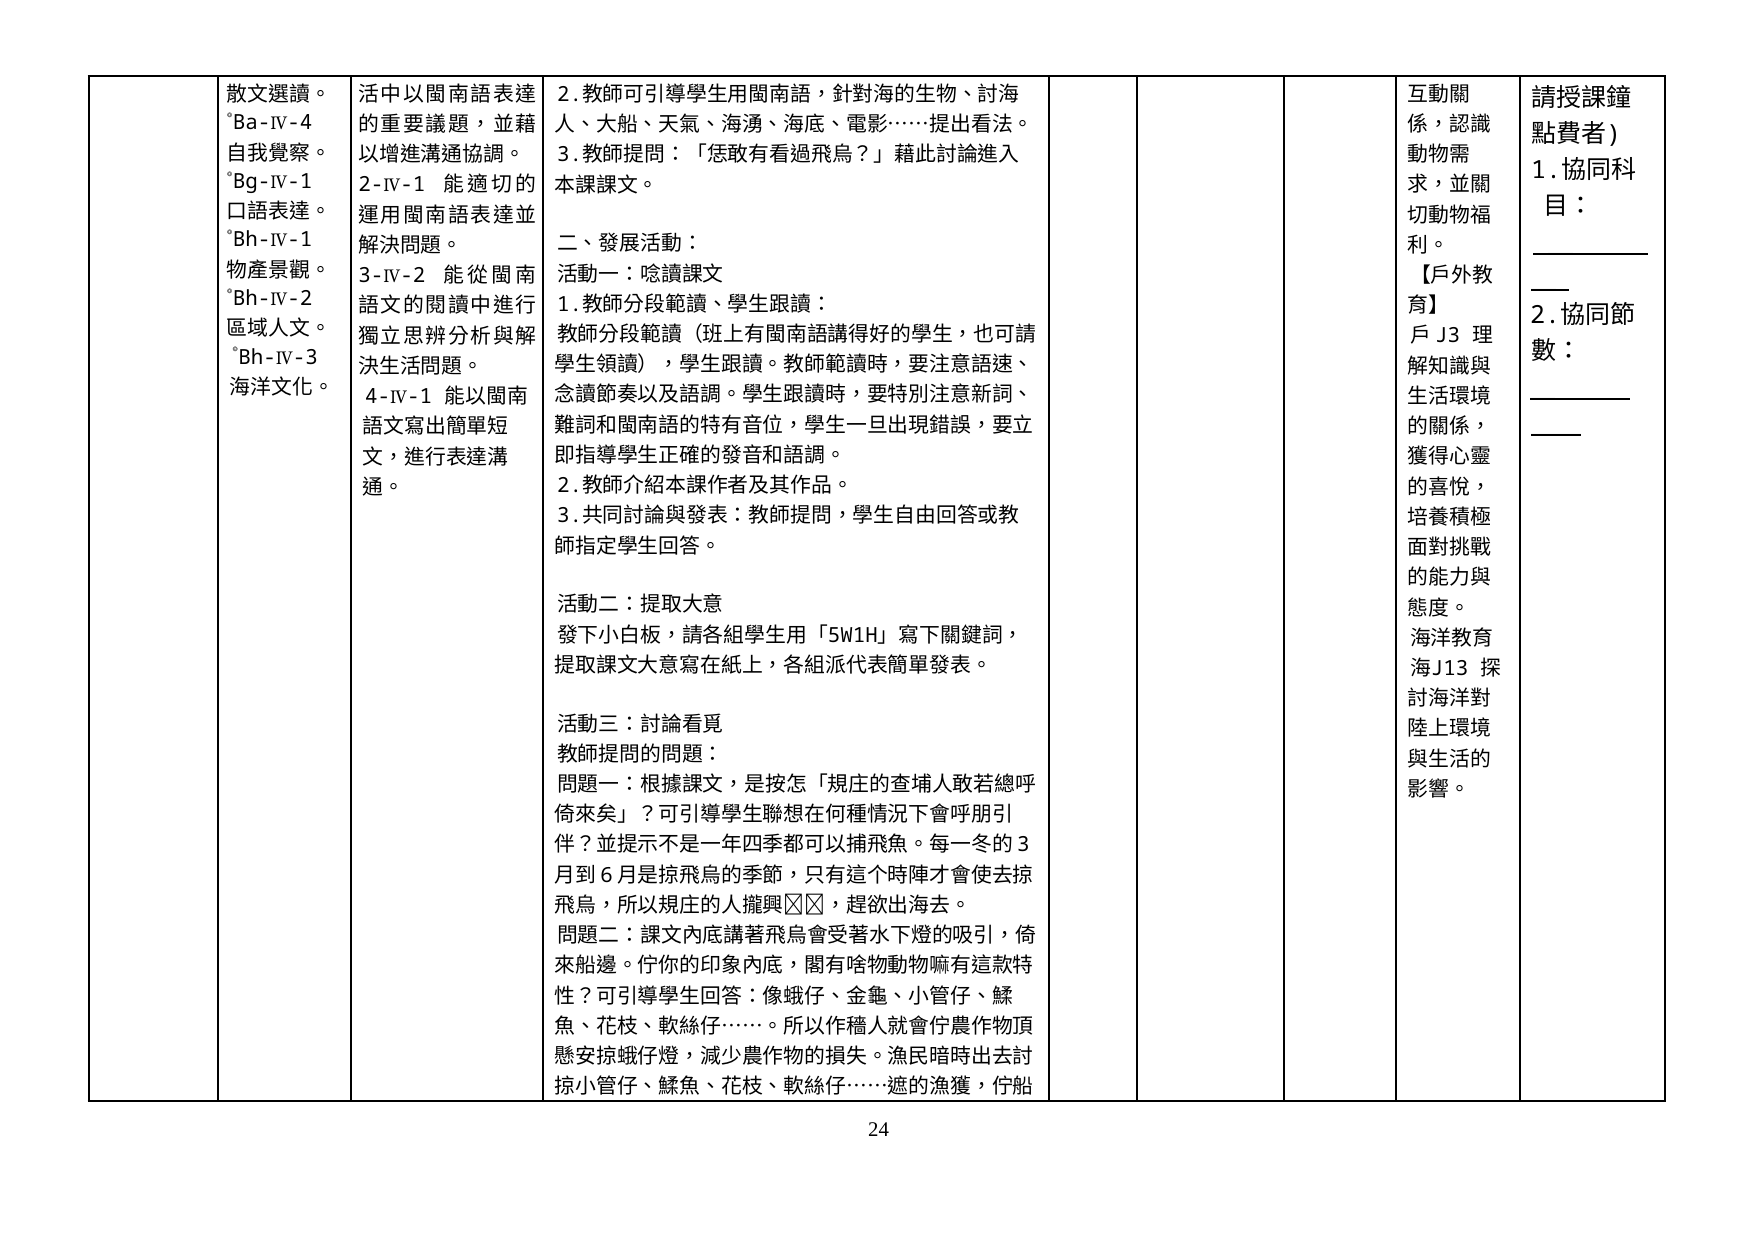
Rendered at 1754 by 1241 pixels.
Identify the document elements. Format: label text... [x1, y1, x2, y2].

table_cell 2.教師可引導學生用閩南語，針對海的生物、討海人、大船、天氣、海湧、海底、電影⋯⋯提出看法。 3.教師提問：「恁敢有看過飛烏？」藉此討論進入本課課文。 二、發展活動： 活動一：唸讀課文 1.教師分段範讀、學生跟讀： 教師分段範讀（班上有閩南語講得好的學生，也可請學生領讀），學生跟讀。教師範讀時，要注意語速、念讀節奏以及語調。學生跟讀時，要特別注意新詞、難詞和閩南語的特有音位，學生一旦出現錯誤，要立即指導學生正確的發音和語調。 2.教師介紹本課作者及其作品。 3.共同討論與發表：教師提問，學生自由回答或教師指定學生回答。 活動二：提取大意 發下小白板，請各組學生用「5W1H」寫下關鍵詞，提取課文大意寫在紙上，各組派代表簡單發表。 活動三：討論看覓 教師提問的問題： 問題一：根據課文，是按怎「規庄的查埔人敢若總呼倚來矣」？可引導學生聯想在何種情況下會呼朋引伴？並提示不是一年四季都可以捕飛魚。每一冬的3月到6月是掠飛烏的季節，只有這个時陣才會使去掠飛烏，所以規庄的人攏興𩑾𩑾，趕欲出海去。 問題二：課文內底講著飛烏會受著水下燈的吸引，倚來船邊。佇你的印象內底，閣有啥物動物嘛有這款特性？可引導學生回答：像蛾仔、金龜、小管仔、鰇魚、花枝、軟絲仔⋯⋯。所以作穡人就會佇農作物頂懸安掠蛾仔燈，減少農作物的損失。漁民暗時出去討掠小管仔、鰇魚、花枝、軟絲仔⋯⋯遮的漁獲，佇船 [544, 77, 1048, 1100]
table_cell 散文選讀。 ◎Ba-Ⅳ-4 自我覺察。 ◎Bg-Ⅳ-1 口語表達。 ◎Bh-Ⅳ-1 物產景觀。 ◎Bh-Ⅳ-2 區域人文。 ◎Bh-Ⅳ-3 海洋文化。 [219, 77, 350, 1100]
table_cell 互動關係，認識動物需求，並關切動物福利。 【戶外教育】 戶J3 理解知識與生活環境的關係，獲得心靈的喜悅，培養積極面對挑戰的能力與態度。 海洋教育 海J13 探討海洋對陸上環境與生活的影響。 [1397, 77, 1519, 1100]
table_cell [1050, 77, 1136, 1100]
table_cell [1285, 77, 1395, 1100]
table_cell 請授課鐘點費者) 1.協同科目： ＿ ＿ 2.協同節數： ＿ ＿＿ [1521, 77, 1664, 1100]
table_cell [90, 77, 217, 1100]
table_cell 活中以閩南語表達的重要議題，並藉以增進溝通協調。 2-Ⅳ-1 能適切的運用閩南語表達並解決問題。 3-Ⅳ-2 能從閩南語文的閱讀中進行獨立思辨分析與解決生活問題。 4-Ⅳ-1 能以閩南語文寫出簡單短文，進行表達溝通。 [352, 77, 542, 1100]
table_cell [1138, 77, 1283, 1100]
